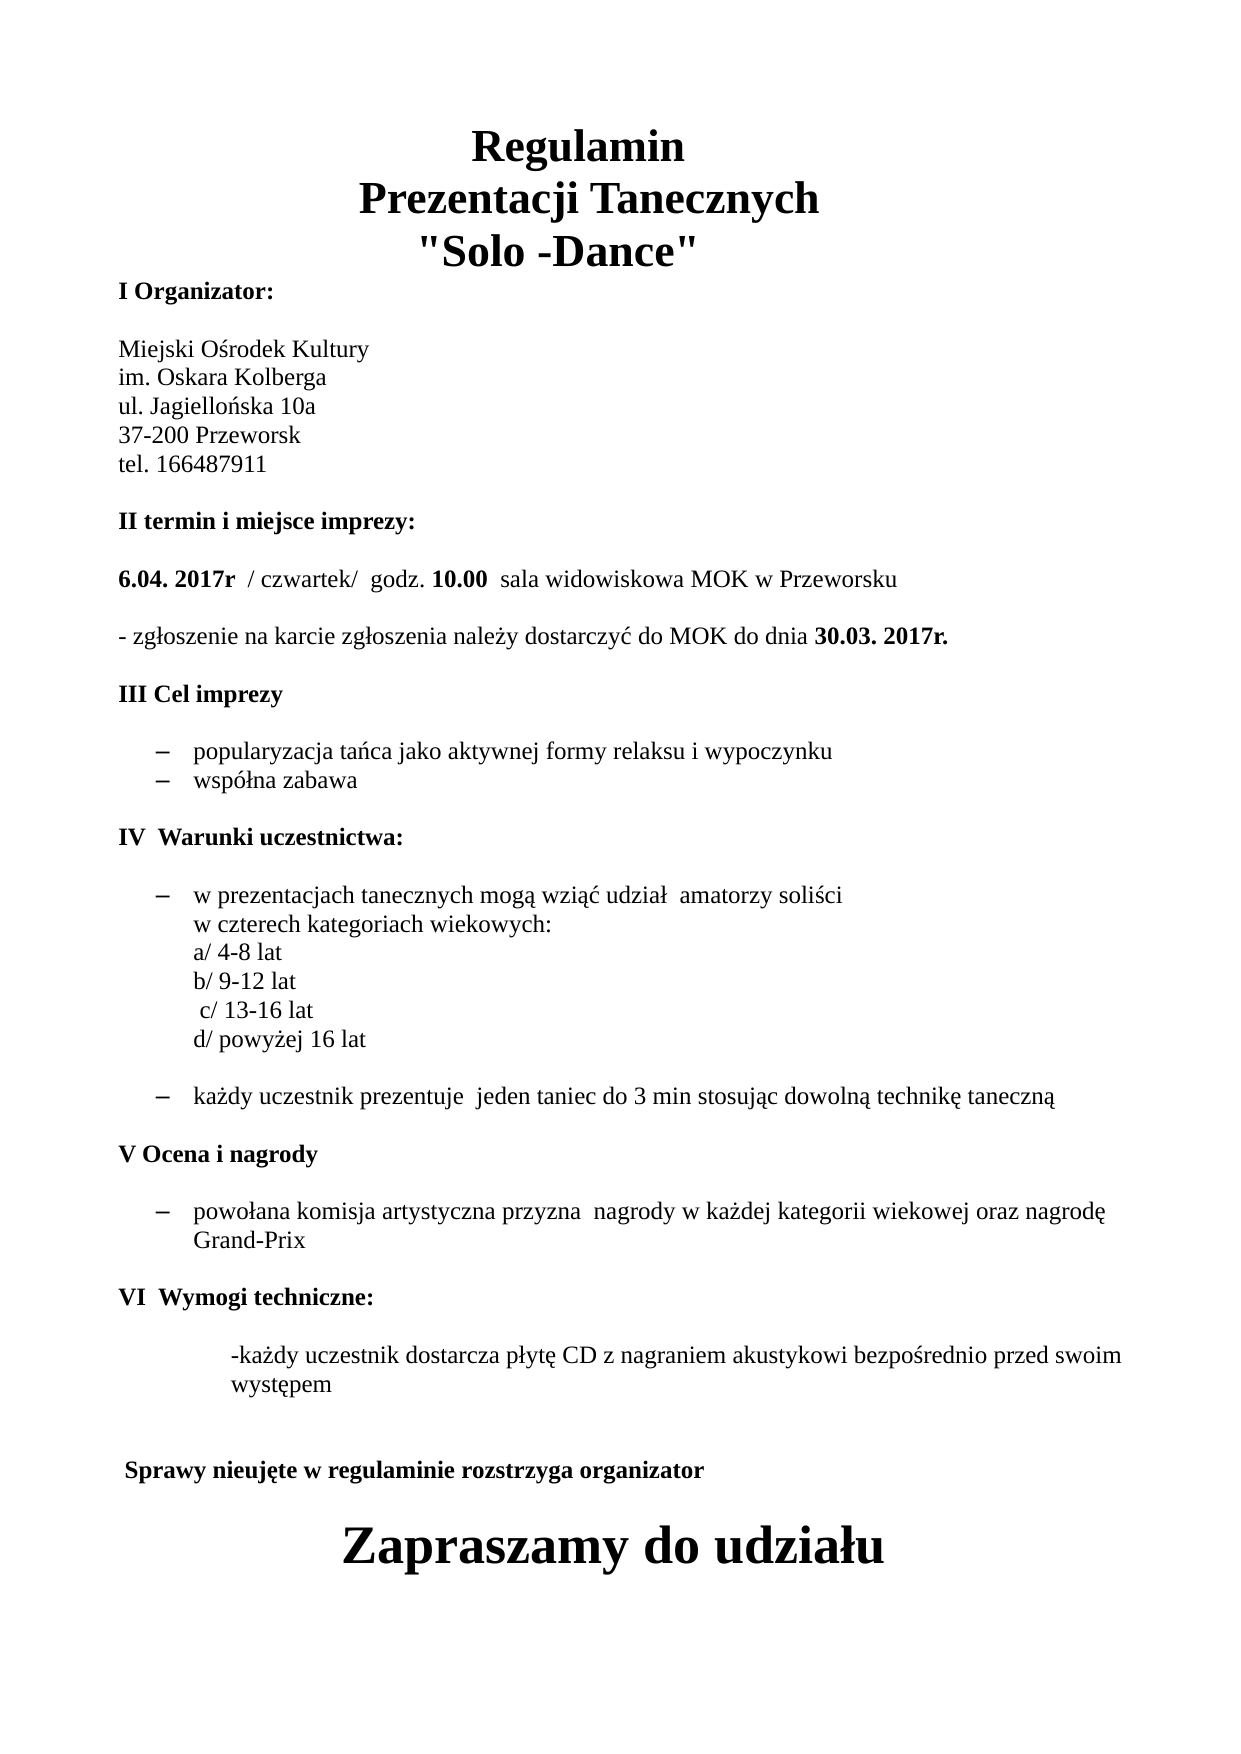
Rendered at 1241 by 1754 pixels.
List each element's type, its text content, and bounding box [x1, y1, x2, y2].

list w prezentacjach tanecznych mogą wziąć udział amatorzy soliści [156, 880, 1122, 909]
text III Cel imprezy [118, 679, 1122, 707]
text Zapraszamy do udziału [118, 1512, 1122, 1575]
text Sprawy nieujęte w regulaminie rozstrzyga organizator [118, 1455, 1122, 1484]
text Regulamin [118, 118, 1122, 171]
text d/ powyżej 16 lat [118, 1024, 1122, 1052]
text I Organizator: [118, 276, 1122, 305]
text występem [118, 1369, 1122, 1397]
list powołana komisja artystyczna przyzna nagrody w każdej kategorii wiekowej oraz nagrodę [156, 1196, 1122, 1225]
text Prezentacji Tanecznych [118, 171, 1122, 223]
text Grand-Prix [118, 1225, 1122, 1254]
text VI Wymogi techniczne: [118, 1282, 1122, 1311]
text a/ 4-8 lat [118, 937, 1122, 966]
text 37-200 Przeworsk [118, 420, 1122, 449]
text b/ 9-12 lat [118, 966, 1122, 995]
text Miejski Ośrodek Kultury [118, 334, 1122, 362]
text V Ocena i nagrody [118, 1139, 1122, 1167]
text 6.04. 2017r / czwartek/ godz. 10.00 sala widowiskowa MOK w Przeworsku [118, 564, 1122, 592]
list -każdy uczestnik dostarcza płytę CD z nagraniem akustykowi bezpośrednio przed swoim [193, 1340, 1122, 1369]
list popularyzacja tańca jako aktywnej formy relaksu i wypoczynku [156, 736, 1122, 765]
list każdy uczestnik prezentuje jeden taniec do 3 min stosując dowolną technikę taneczną [156, 1081, 1122, 1110]
text II termin i miejsce imprezy: [118, 506, 1122, 535]
text IV Warunki uczestnictwa: [118, 822, 1122, 851]
text c/ 13-16 lat [118, 995, 1122, 1024]
text "Solo -Dance" [118, 223, 1122, 276]
list współna zabawa [156, 765, 1122, 794]
text - zgłoszenie na karcie zgłoszenia należy dostarczyć do MOK do dnia 30.03. 2017r. [118, 621, 1122, 650]
text tel. 166487911 [118, 449, 1122, 477]
list w czterech kategoriach wiekowych: [156, 909, 1122, 937]
text ul. Jagiellońska 10a [118, 391, 1122, 420]
text im. Oskara Kolberga [118, 362, 1122, 391]
